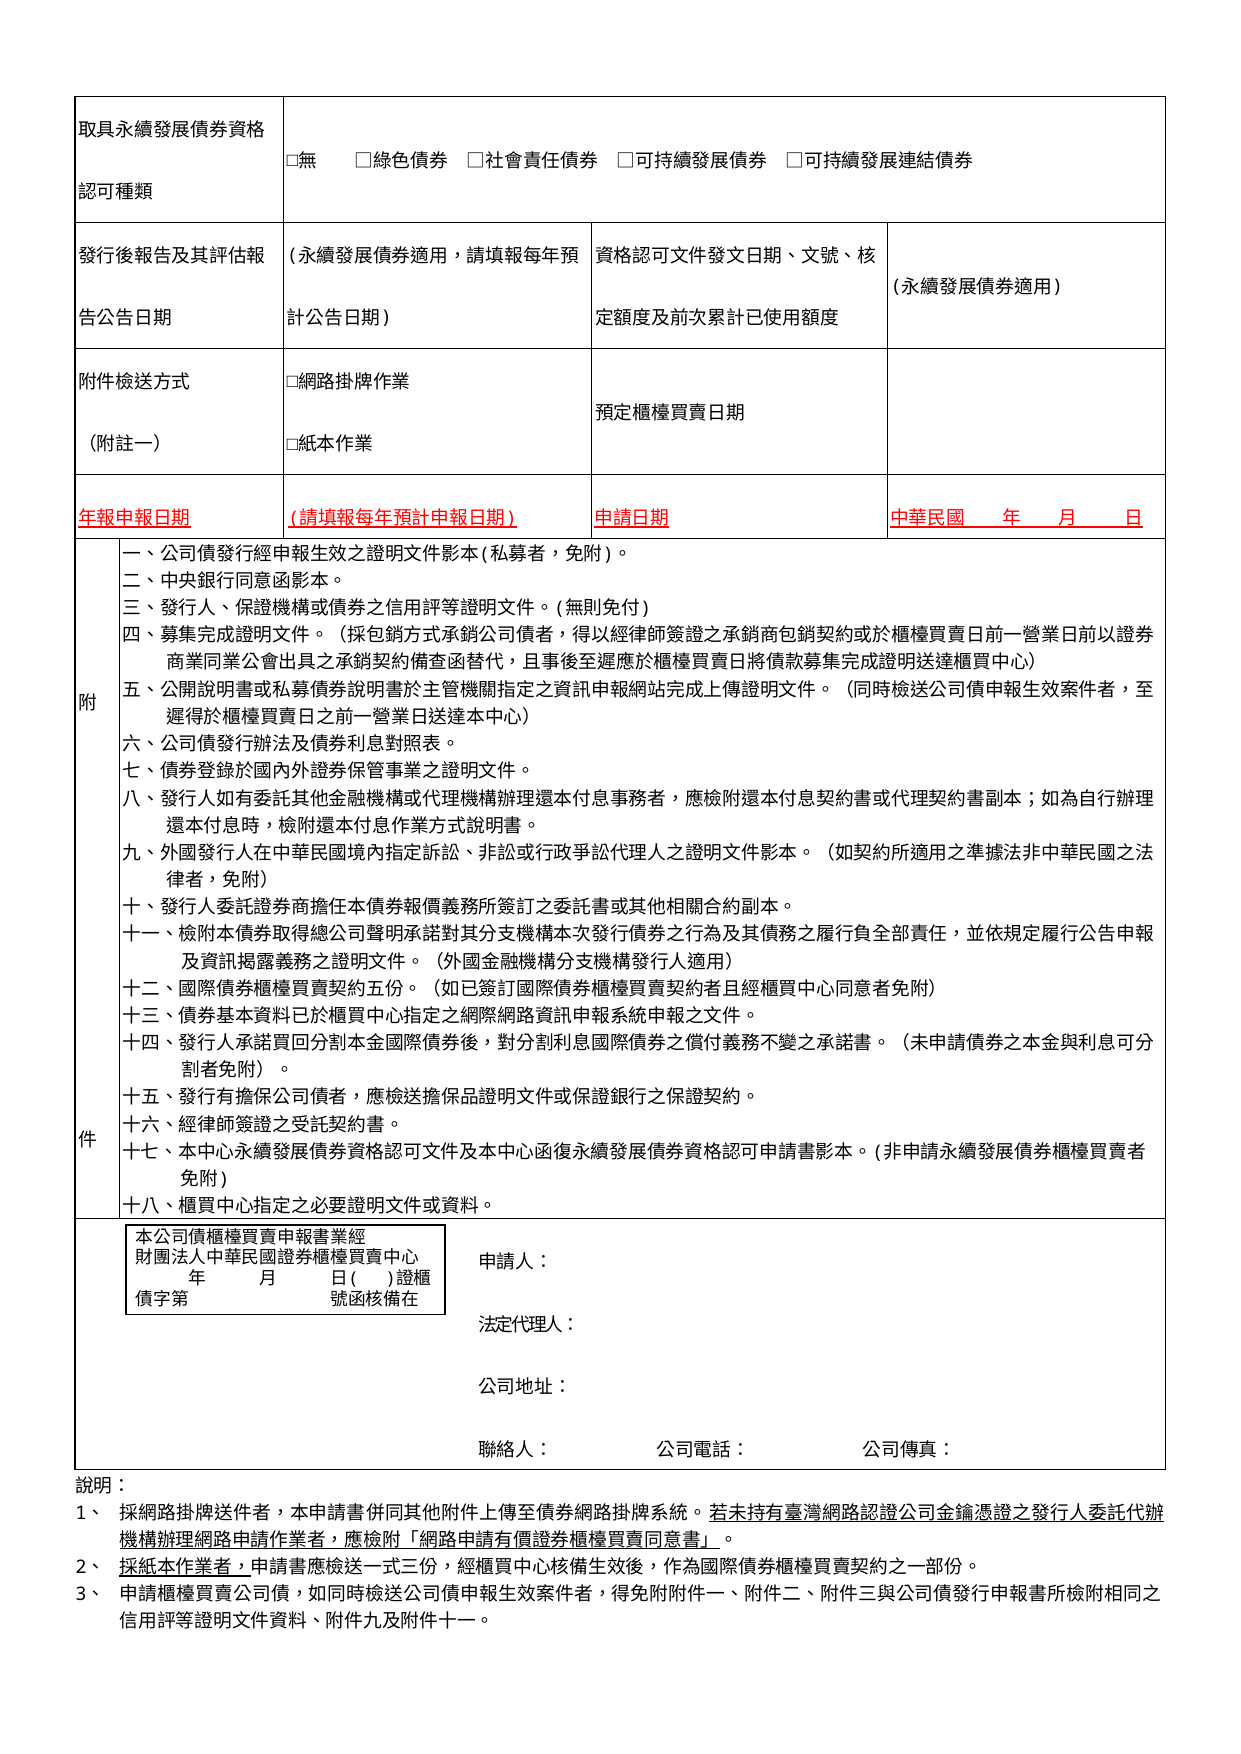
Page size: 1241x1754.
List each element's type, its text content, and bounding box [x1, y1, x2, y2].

table_cell 發行後報告及其評估報告公告日期 [76, 223, 283, 348]
table_cell [888, 349, 1165, 474]
table_cell 申請日期 [592, 475, 887, 537]
table_cell 年報申報日期 [76, 475, 283, 537]
table_cell (永續發展債券適用) [888, 223, 1165, 348]
table_cell (請填報每年預計申報日期) [284, 475, 591, 537]
table_cell 附 件 [76, 539, 119, 1218]
table_cell 預定櫃檯買賣日期 [592, 349, 887, 474]
list 採網路掛牌送件者，本申請書併同其他附件上傳至債券網路掛牌系統。若未持有臺灣網路認證公司金鑰憑證之發行人委託代辦機構辦理網路申請作業者，應檢附「網路申請有價證券櫃檯買賣同意書」。 [75, 1497, 1165, 1552]
table_cell (永續發展債券適用，請填報每年預計公告日期) [284, 223, 591, 348]
table_cell □無 □綠色債券 □社會責任債券 □可持續發展債券 □可持續發展連結債券 [284, 97, 1165, 222]
list 申請櫃檯買賣公司債，如同時檢送公司債申報生效案件者，得免附附件一、附件二、附件三與公司債發行申報書所檢附相同之信用評等證明文件資料、附件九及附件十一。 [75, 1579, 1165, 1633]
table_cell 申請人： 法定代理人： 公司地址： 聯絡人： 公司電話： 公司傳真： [76, 1219, 1165, 1469]
text 說明： [75, 1470, 1165, 1497]
table_cell 中華民國 年 月 日 [888, 475, 1165, 537]
table_cell 一、公司債發行經申報生效之證明文件影本(私募者，免附)。 二、中央銀行同意函影本。 三、發行人、保證機構或債券之信用評等證明文件。(無則免付) 四、募集完成證明文件。（採包銷方式承銷公司債者，得以經律師簽證之承銷商包銷契約或於櫃檯買賣日前一營業日前以證券商業同業公會出具之承銷契約備查函替代，且事後至遲應於櫃檯買賣日將債款募集完成證明送達櫃買中心） 五、公開說明書或私募債券說明書於主管機關指定之資訊申報網站完成上傳證明文件。（同時檢送公司債申報生效案件者，至遲得於櫃檯買賣日之前一營業日送達本中心） 六、公司債發行辦法及債券利息對照表。 七、債券登錄於國內外證券保管事業之證明文件。 八、發行人如有委託其他金融機構或代理機構辦理還本付息事務者，應檢附還本付息契約書或代理契約書副本；如為自行辦理還本付息時，檢附還本付息作業方式說明書。 九、外國發行人在中華民國境內指定訴訟、非訟或行政爭訟代理人之證明文件影本。（如契約所適用之準據法非中華民國之法律者，免附） 十、發行人委託證券商擔任本債券報價義務所簽訂之委託書或其他相關合約副本。 十一、檢附本債券取得總公司聲明承諾對其分支機構本次發行債券之行為及其債務之履行負全部責任，並依規定履行公告申報及資訊揭露義務之證明文件。（外國金融機構分支機構發行人適用） 十二、國際債券櫃檯買賣契約五份。（如已簽訂國際債券櫃檯買賣契約者且經櫃買中心同意者免附） 十三、債券基本資料已於櫃買中心指定之網際網路資訊申報系統申報之文件。 十四、發行人承諾買回分割本金國際債券後，對分割利息國際債券之償付義務不變之承諾書。（未申請債券之本金與利息可分割者免附）。 十五、發行有擔保公司債者，應檢送擔保品證明文件或保證銀行之保證契約。 十六、經律師簽證之受託契約書。 十七、本中心永續發展債券資格認可文件及本中心函復永續發展債券資格認可申請書影本。(非申請永續發展債券櫃檯買賣者免附) 十八、櫃買中心指定之必要證明文件或資料。 [120, 539, 1165, 1218]
list 採紙本作業者，申請書應檢送一式三份，經櫃買中心核備生效後，作為國際債券櫃檯買賣契約之一部份。 [75, 1552, 1165, 1579]
table_cell □網路掛牌作業 □紙本作業 [284, 349, 591, 474]
table_cell 資格認可文件發文日期、文號、核定額度及前次累計已使用額度 [592, 223, 887, 348]
table_cell 附件檢送方式 （附註一） [76, 349, 283, 474]
table_cell 取具永續發展債券資格認可種類 [76, 97, 283, 222]
